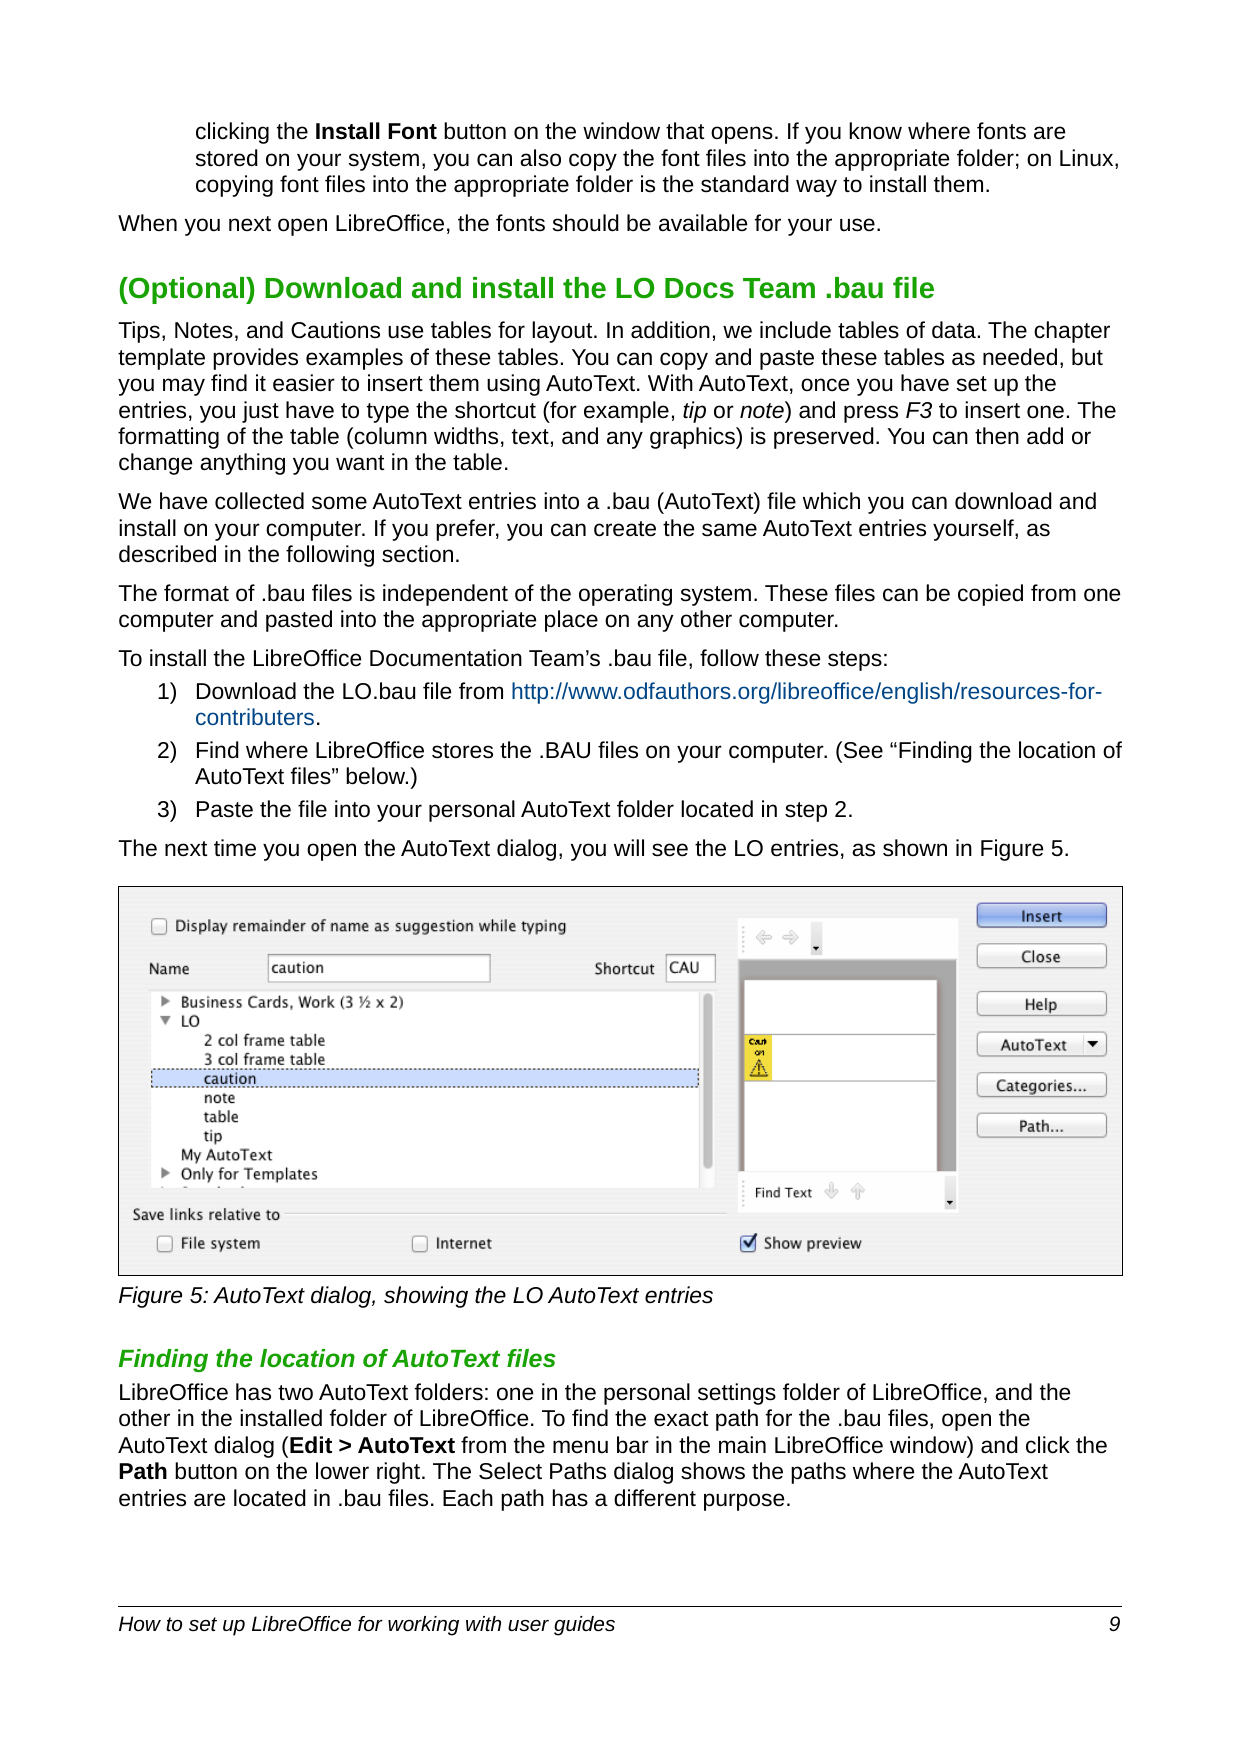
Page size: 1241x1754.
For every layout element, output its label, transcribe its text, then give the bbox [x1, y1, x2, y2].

text LibreOffice has two AutoText folders: one in the personal settings folder of LibreOffice, and the other in the installed folder of LibreOffice. To find the exact path for the .bau files, open the AutoText dialog (Edit > AutoText from the menu bar in the main LibreOffice window) and click the Path button on the lower right. The Select Paths dialog shows the paths where the AutoText entries are located in .bau files. Each path has a different purpose. [118, 1379, 1122, 1511]
text Figure 5: AutoText dialog, showing the LO AutoText entries [118, 1282, 1122, 1308]
list Paste the file into your personal AutoText folder located in step 2. [177, 796, 1122, 822]
list Download the LO.bau file from http://www.odfauthors.org/libreoffice/english/resources-for-contributers. [177, 678, 1122, 730]
list clicking the Install Font button on the window that opens. If you know where fonts are stored on your system, you can also copy the font files into the appropriate folder; on Linux, copying font files into the appropriate folder is the standard way to install them. [177, 118, 1122, 197]
text Tips, Notes, and Cautions use tables for layout. In addition, we include tables of data. The chapter template provides examples of these tables. You can copy and paste these tables as needed, but you may find it easier to insert them using AutoText. With AutoText, once you have set up the entries, you just have to type the shortcut (for example, tip or note) and press F3 to insert one. The formatting of the table (column widths, text, and any graphics) is preserved. You can then add or change anything you want in the table. [118, 317, 1122, 476]
list To install the LibreOffice Documentation Team’s .bau file, follow these steps: [118, 645, 1122, 671]
list Find where LibreOffice stores the .BAU files on your computer. (See “Finding the location of AutoText files” below.) [177, 737, 1122, 789]
text The next time you open the AutoText dialog, you will see the LO entries, as shown in Figure 5. [118, 834, 1122, 861]
text We have collected some AutoText entries into a .bau (AutoText) file which you can download and install on your computer. If you prefer, you can create the same AutoText entries yourself, as described in the following section. [118, 488, 1122, 567]
text The format of .bau files is independent of the operating system. These files can be copied from one computer and pasted into the appropriate place on any other computer. [118, 580, 1122, 632]
subtitle (Optional) Download and install the LO Docs Team .bau file [118, 272, 1122, 305]
text When you next open LibreOffice, the fonts should be available for your use. [118, 210, 1122, 236]
picture [119, 887, 1122, 1275]
subtitle Finding the location of AutoText files [118, 1344, 1122, 1373]
